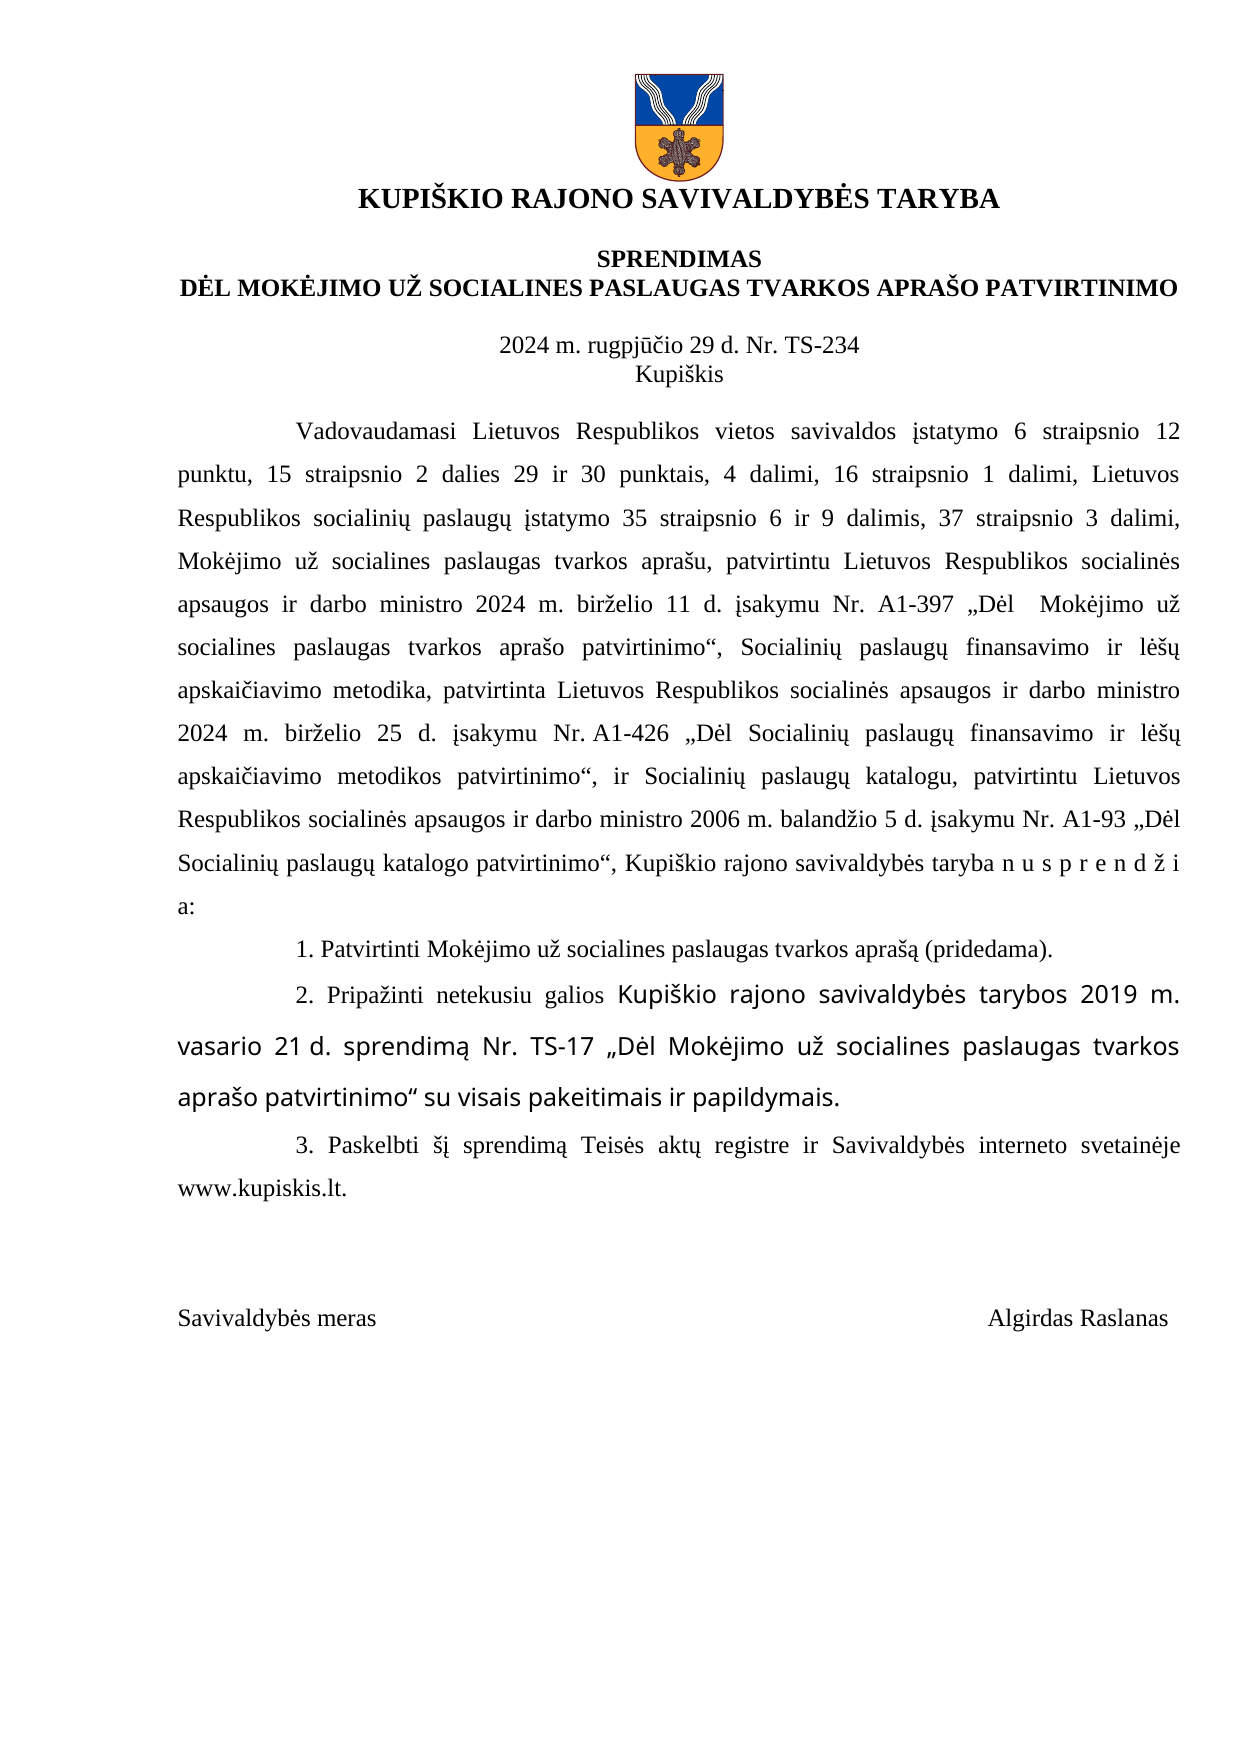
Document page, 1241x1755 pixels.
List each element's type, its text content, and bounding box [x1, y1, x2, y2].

text DĖL MOKĖJIMO UŽ SOCIALINES PASLAUGAS TVARKOS APRAŠO PATVIRTINIMO [177, 273, 1181, 301]
text 3. Paskelbti šį sprendimą Teisės aktų registre ir Savivaldybės interneto svetainėje www.kupiskis.lt. [177, 1130, 1181, 1202]
text Vadovaudamasi Lietuvos Respublikos vietos savivaldos įstatymo 6 straipsnio 12 punktu, 15 straipsnio 2 dalies 29 ir 30 punktais, 4 dalimi, 16 straipsnio 1 dalimi, Lietuvos Respublikos socialinių paslaugų įstatymo 35 straipsnio 6 ir 9 dalimis, 37 straipsnio 3 dalimi, Mokėjimo už socialines paslaugas tvarkos aprašu, patvirtintu Lietuvos Respublikos socialinės apsaugos ir darbo ministro 2024 m. birželio 11 d. įsakymu Nr. A1-397 „Dėl Mokėjimo už socialines paslaugas tvarkos aprašo patvirtinimo“, Socialinių paslaugų finansavimo ir lėšų apskaičiavimo metodika, patvirtinta Lietuvos Respublikos socialinės apsaugos ir darbo ministro 2024 m. birželio 25 d. įsakymu Nr. A1‑426 „Dėl Socialinių paslaugų finansavimo ir lėšų apskaičiavimo metodikos patvirtinimo“, ir Socialinių paslaugų katalogu, patvirtintu Lietuvos Respublikos socialinės apsaugos ir darbo ministro 2006 m. balandžio 5 d. įsakymu Nr. A1-93 „Dėl Socialinių paslaugų katalogo patvirtinimo“, Kupiškio rajono savivaldybės taryba n u s p r e n d ž i a: [177, 416, 1181, 919]
text 1. Patvirtinti Mokėjimo už socialines paslaugas tvarkos aprašą (pridedama). [177, 934, 1181, 963]
subtitle KUPIŠKIO RAJONO SAVIVALDYBĖS TARYBA [177, 182, 1181, 215]
text 2. Pripažinti netekusiu galios Kupiškio rajono savivaldybės tarybos 2019 m. vasario 21 d. sprendimą Nr. TS-17 „Dėl Mokėjimo už socialines paslaugas tvarkos aprašo patvirtinimo“ su visais pakeitimais ir papildymais. [177, 977, 1181, 1113]
text 2024 m. rugpjūčio 29 d. Nr. TS-234 [177, 330, 1181, 359]
text SPRENDIMAS [177, 244, 1181, 273]
text Kupiškis [177, 359, 1181, 388]
text Savivaldybės meras Algirdas Raslanas [177, 1303, 1181, 1331]
